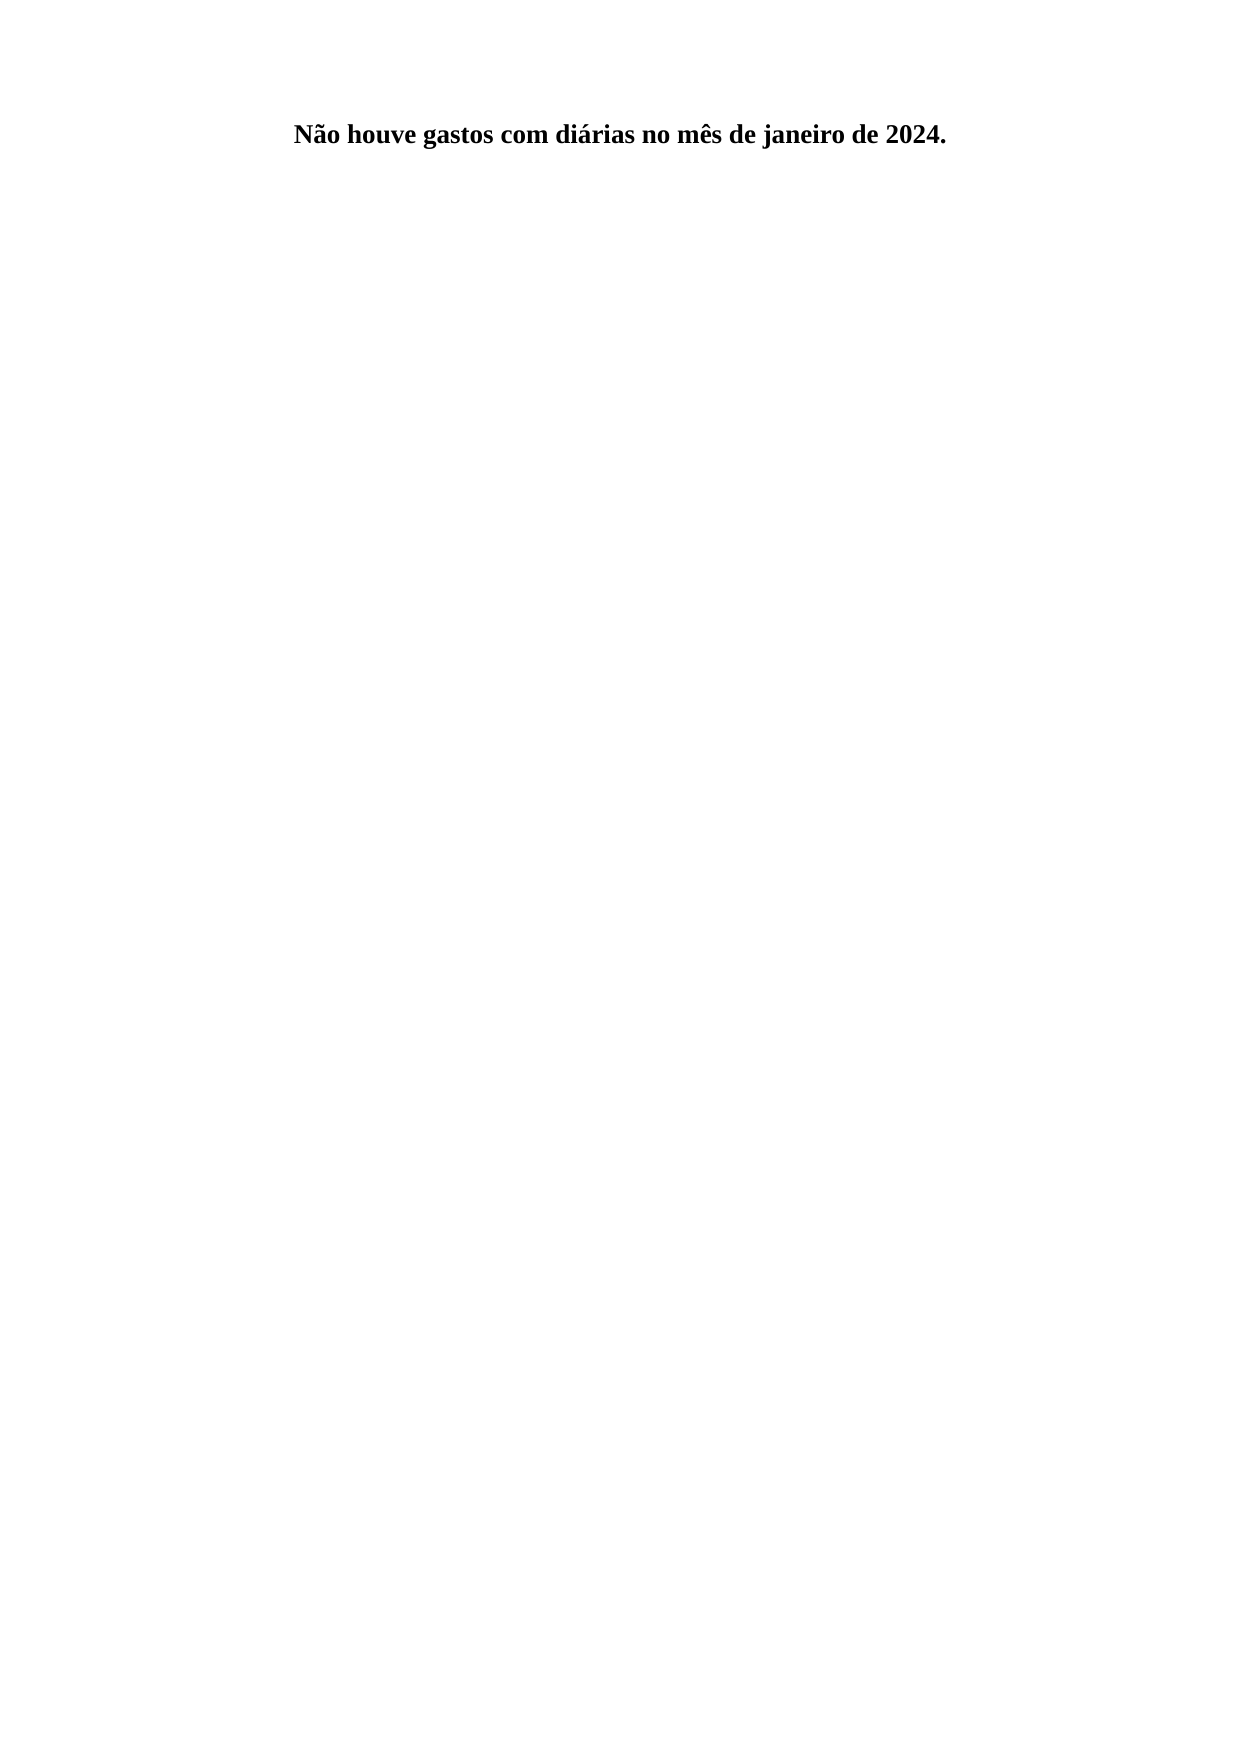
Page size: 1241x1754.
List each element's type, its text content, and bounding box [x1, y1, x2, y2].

text Não houve gastos com diárias no mês de janeiro de 2024. [118, 118, 1122, 149]
